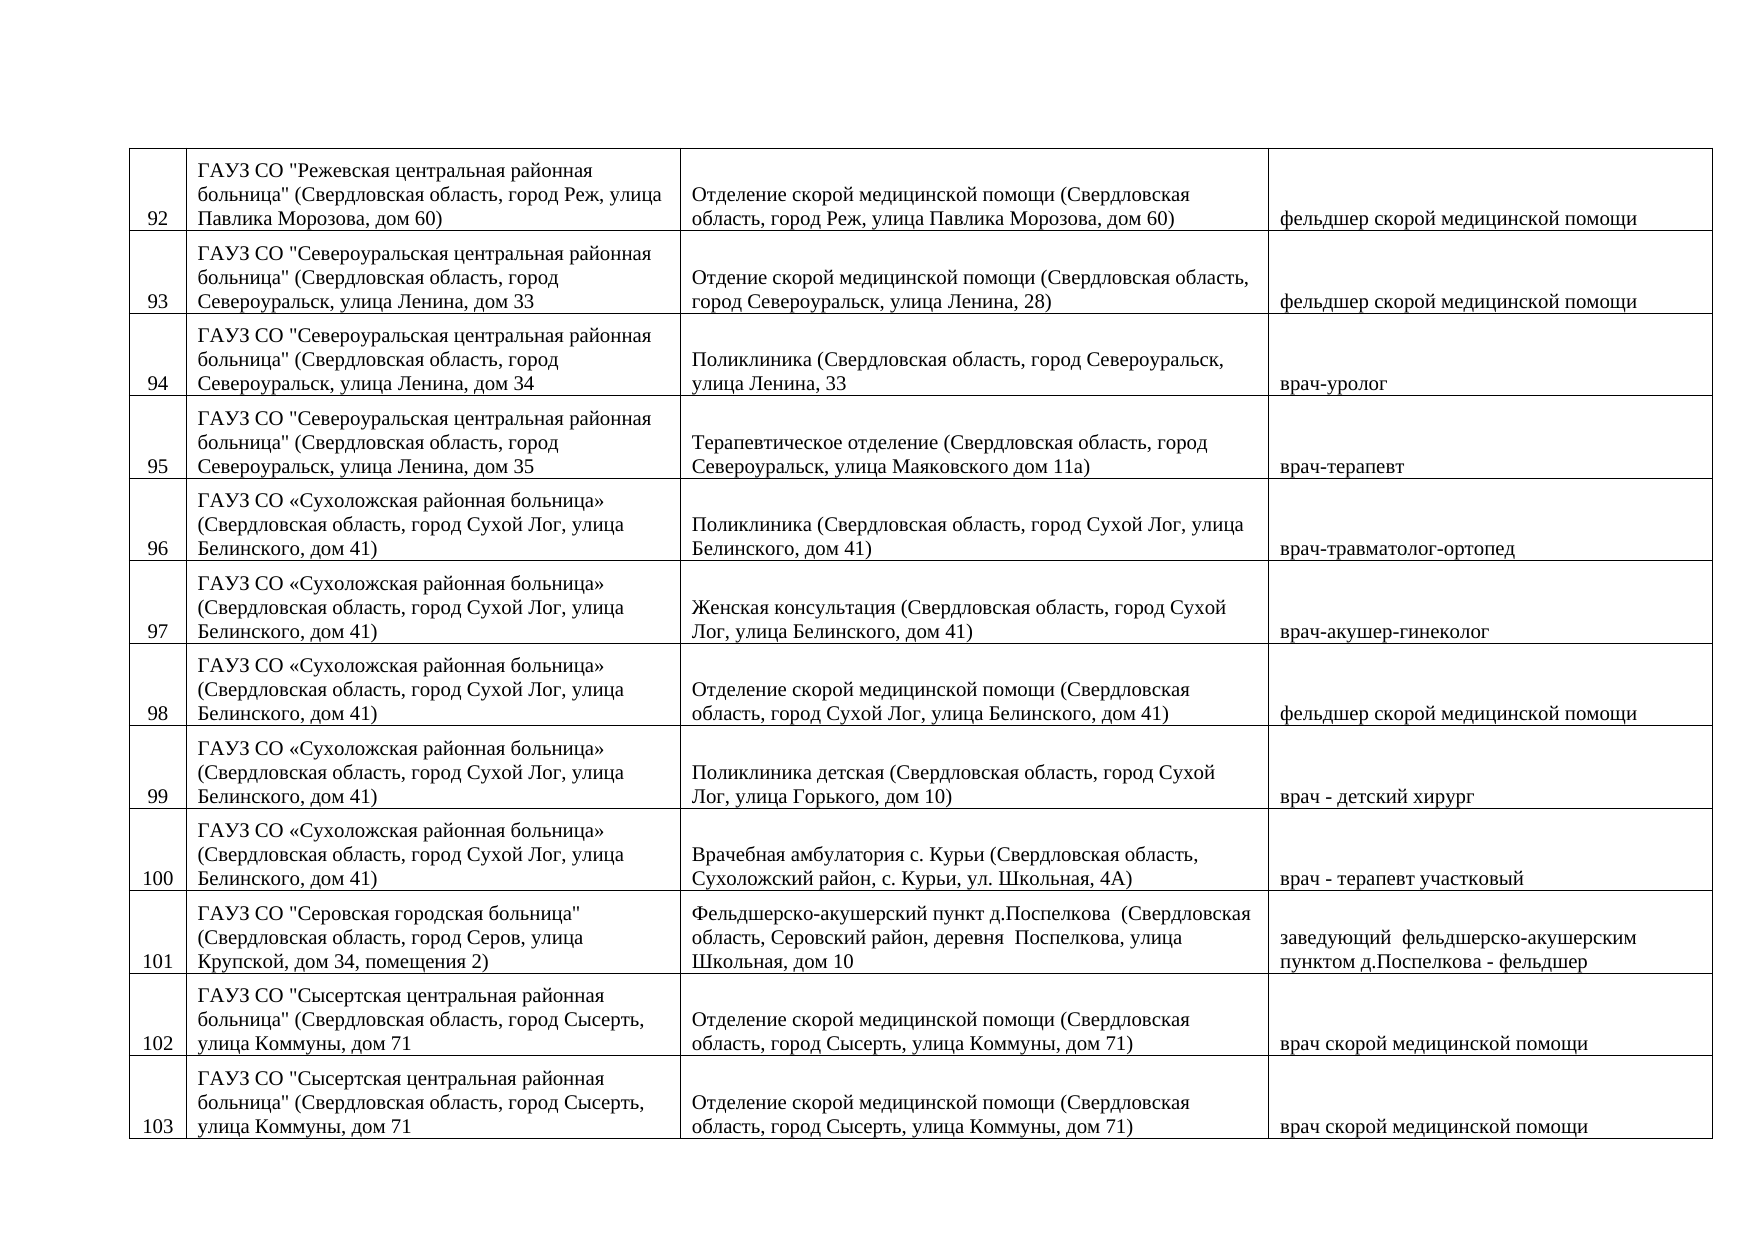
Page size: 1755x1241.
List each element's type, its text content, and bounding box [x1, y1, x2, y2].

table_cell ГАУЗ СО «Сухоложская районная больница» (Свердловская область, город Сухой Лог, улица Белинского, дом 41) [187, 726, 680, 808]
table_cell Поликлиника (Свердловская область, город Североуральск, улица Ленина, 33 [681, 314, 1268, 395]
table_cell 97 [130, 561, 186, 643]
table_cell ГАУЗ СО "Североуральская центральная районная больница" (Свердловская область, город Североуральск, улица Ленина, дом 34 [187, 314, 680, 395]
table_cell 92 [130, 149, 186, 230]
table_cell ГАУЗ СО "Сысертская центральная районная больница" (Свердловская область, город Сысерть, улица Коммуны, дом 71 [187, 974, 680, 1055]
table_cell фельдшер скорой медицинской помощи [1269, 149, 1712, 230]
table_cell 100 [130, 809, 186, 890]
table_cell 95 [130, 396, 186, 478]
table_cell заведующий фельдшерско-акушерским пунктом д.Поспелкова - фельдшер [1269, 891, 1712, 973]
table_cell ГАУЗ СО "Сысертская центральная районная больница" (Свердловская область, город Сысерть, улица Коммуны, дом 71 [187, 1056, 680, 1138]
table_cell ГАУЗ СО «Сухоложская районная больница» (Свердловская область, город Сухой Лог, улица Белинского, дом 41) [187, 479, 680, 560]
table_cell ГАУЗ СО "Серовская городская больница" (Свердловская область, город Серов, улица Крупской, дом 34, помещения 2) [187, 891, 680, 973]
table_cell ГАУЗ СО «Сухоложская районная больница» (Свердловская область, город Сухой Лог, улица Белинского, дом 41) [187, 561, 680, 643]
table_cell Женская консультация (Свердловская область, город Сухой Лог, улица Белинского, дом 41) [681, 561, 1268, 643]
table_cell Отделение скорой медицинской помощи (Свердловская область, город Сухой Лог, улица Белинского, дом 41) [681, 644, 1268, 725]
table_cell ГАУЗ СО "Североуральская центральная районная больница" (Свердловская область, город Североуральск, улица Ленина, дом 33 [187, 231, 680, 313]
table_cell Отделение скорой медицинской помощи (Свердловская область, город Сысерть, улица Коммуны, дом 71) [681, 1056, 1268, 1138]
table_cell врач - детский хирург [1269, 726, 1712, 808]
table_cell врач-терапевт [1269, 396, 1712, 478]
table_cell 99 [130, 726, 186, 808]
table_cell ГАУЗ СО «Сухоложская районная больница» (Свердловская область, город Сухой Лог, улица Белинского, дом 41) [187, 644, 680, 725]
table_cell Отдение скорой медицинской помощи (Свердловская область, город Североуральск, улица Ленина, 28) [681, 231, 1268, 313]
table_cell Терапевтическое отделение (Свердловская область, город Североуральск, улица Маяковского дом 11а) [681, 396, 1268, 478]
table_cell Поликлиника детская (Свердловская область, город Сухой Лог, улица Горького, дом 10) [681, 726, 1268, 808]
table_cell 101 [130, 891, 186, 973]
table_cell 98 [130, 644, 186, 725]
table_cell 96 [130, 479, 186, 560]
table_cell врач скорой медицинской помощи [1269, 974, 1712, 1055]
table_cell врач-травматолог-ортопед [1269, 479, 1712, 560]
table_cell Врачебная амбулатория с. Курьи (Свердловская область, Сухоложский район, с. Курьи, ул. Школьная, 4А) [681, 809, 1268, 890]
table_cell врач-акушер-гинеколог [1269, 561, 1712, 643]
table_cell ГАУЗ СО "Режевская центральная районная больница" (Свердловская область, город Реж, улица Павлика Морозова, дом 60) [187, 149, 680, 230]
table_cell фельдшер скорой медицинской помощи [1269, 231, 1712, 313]
table_cell ГАУЗ СО «Сухоложская районная больница» (Свердловская область, город Сухой Лог, улица Белинского, дом 41) [187, 809, 680, 890]
table_cell Фельдшерско-акушерский пункт д.Поспелкова (Свердловская область, Серовский район, деревня Поспелкова, улица Школьная, дом 10 [681, 891, 1268, 973]
table_cell 103 [130, 1056, 186, 1138]
table_cell врач - терапевт участковый [1269, 809, 1712, 890]
table_cell врач скорой медицинской помощи [1269, 1056, 1712, 1138]
table_cell 93 [130, 231, 186, 313]
table_cell ГАУЗ СО "Североуральская центральная районная больница" (Свердловская область, город Североуральск, улица Ленина, дом 35 [187, 396, 680, 478]
table_cell Отделение скорой медицинской помощи (Свердловская область, город Реж, улица Павлика Морозова, дом 60) [681, 149, 1268, 230]
table_cell Поликлиника (Свердловская область, город Сухой Лог, улица Белинского, дом 41) [681, 479, 1268, 560]
table_cell 102 [130, 974, 186, 1055]
table_cell Отделение скорой медицинской помощи (Свердловская область, город Сысерть, улица Коммуны, дом 71) [681, 974, 1268, 1055]
table_cell 94 [130, 314, 186, 395]
table_cell врач-уролог [1269, 314, 1712, 395]
table_cell фельдшер скорой медицинской помощи [1269, 644, 1712, 725]
